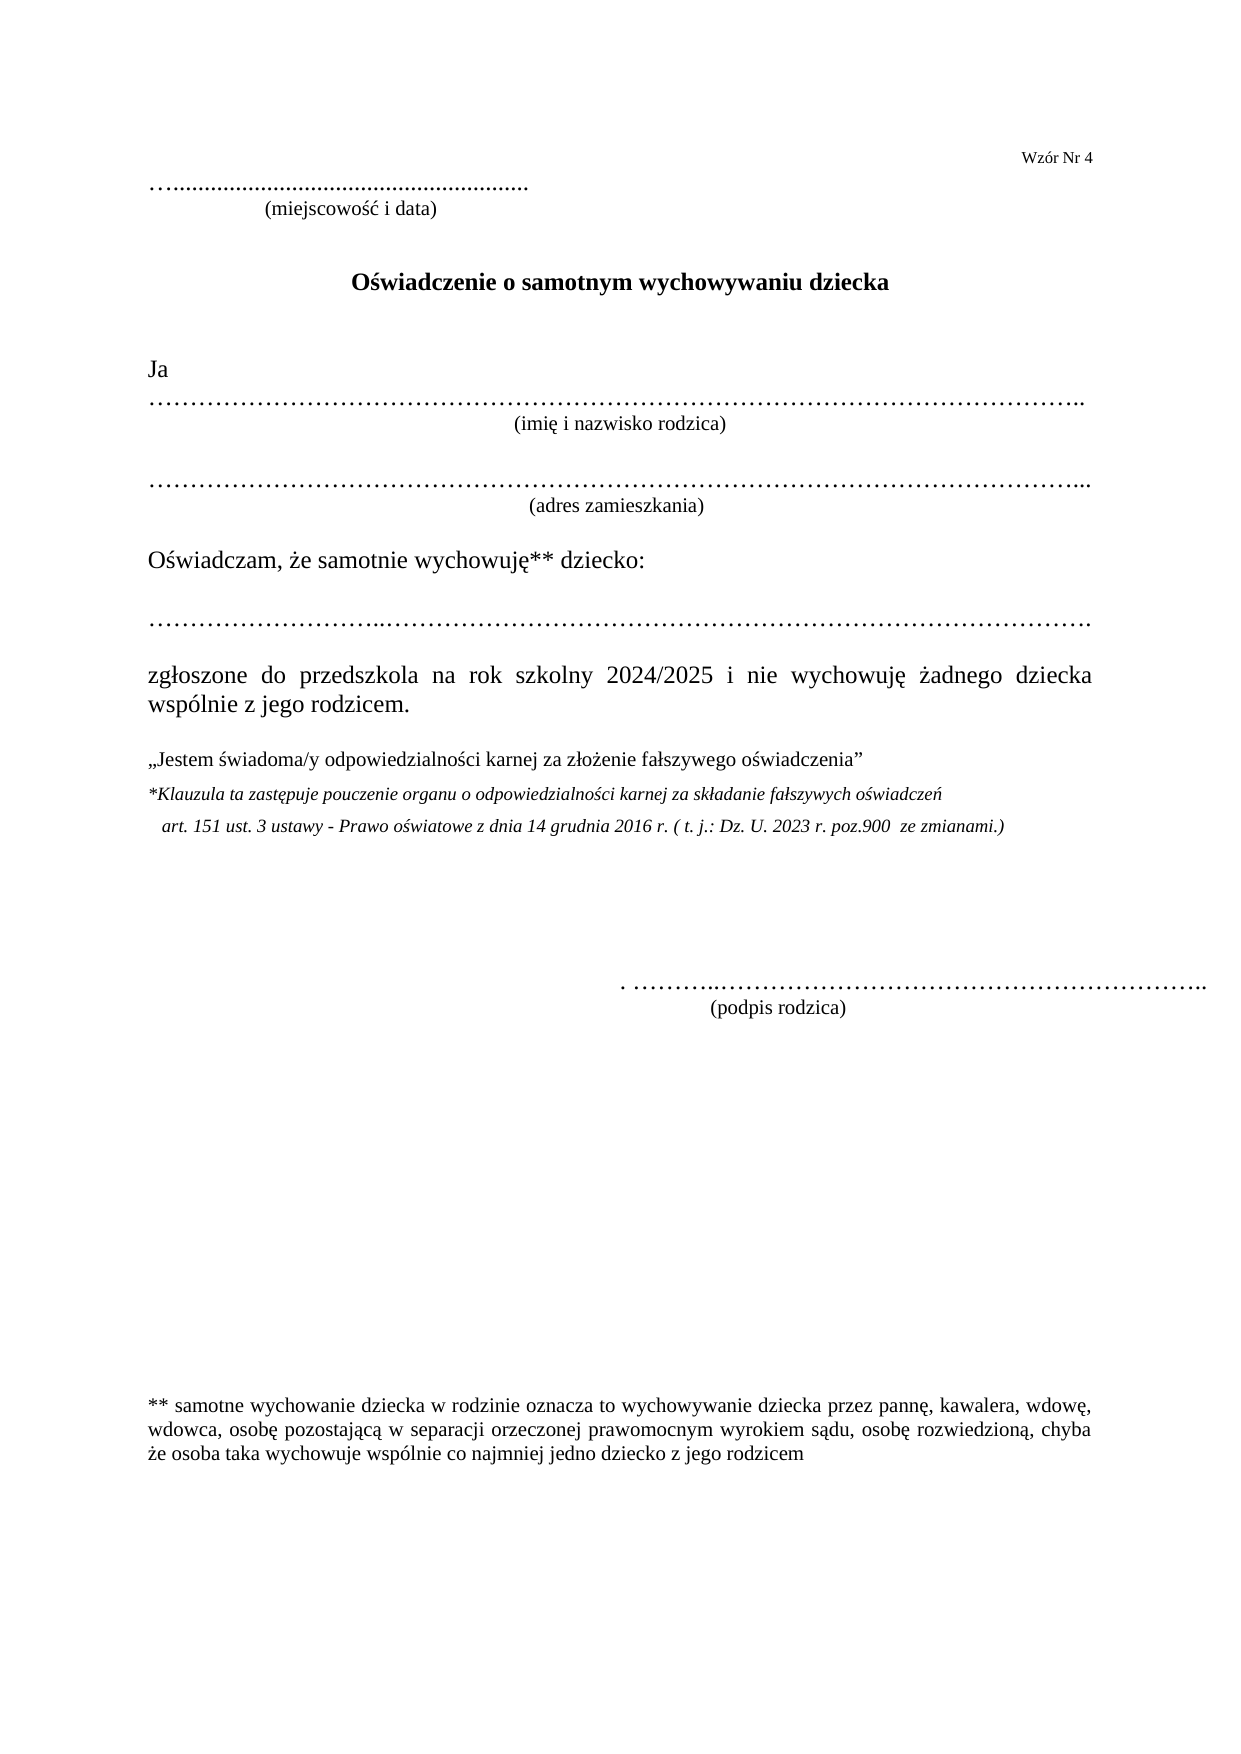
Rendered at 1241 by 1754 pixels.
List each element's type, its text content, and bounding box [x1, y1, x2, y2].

text „Jestem świadoma/y odpowiedzialności karnej za złożenie fałszywego oświadczenia” [148, 747, 1093, 771]
text …………………………………………………………………………………………………... [148, 464, 1093, 493]
text Oświadczam, że samotnie wychowuję** dziecko: [148, 546, 1093, 574]
text …......................................................... [148, 167, 1093, 196]
text . ………..………………………………………………….. [148, 966, 1093, 995]
text *Klauzula ta zastępuje pouczenie organu o odpowiedzialności karnej za składanie fałszywych oświadczeń [148, 783, 1093, 804]
text art. 151 ust. 3 ustawy - Prawo oświatowe z dnia 14 grudnia 2016 r. ( t. j.: Dz. U. 2023 r. poz.900 ze zmianami.) [148, 815, 1093, 837]
text Oświadczenie o samotnym wychowywaniu dziecka [148, 267, 1093, 296]
text ………………………..…………………………………………………………………………. [148, 603, 1093, 632]
text (miejscowość i data) [148, 196, 1093, 219]
text (podpis rodzica) [148, 995, 1093, 1019]
text Wzór Nr 4 [148, 148, 1093, 167]
text (imię i nazwisko rodzica) [148, 411, 1093, 435]
text zgłoszone do przedszkola na rok szkolny 2024/2025 i nie wychowuję żadnego dziecka wspólnie z jego rodzicem. [148, 661, 1093, 718]
text Ja ………………………………………………………………………………………………….. [148, 354, 1093, 411]
text ** samotne wychowanie dziecka w rodzinie oznacza to wychowywanie dziecka przez pannę, kawalera, wdowę, wdowca, osobę pozostającą w separacji orzeczonej prawomocnym wyrokiem sądu, osobę rozwiedzioną, chyba że osoba taka wychowuje wspólnie co najmniej jedno dziecko z jego rodzicem [148, 1393, 1093, 1465]
text (adres zamieszkania) [148, 493, 1093, 517]
